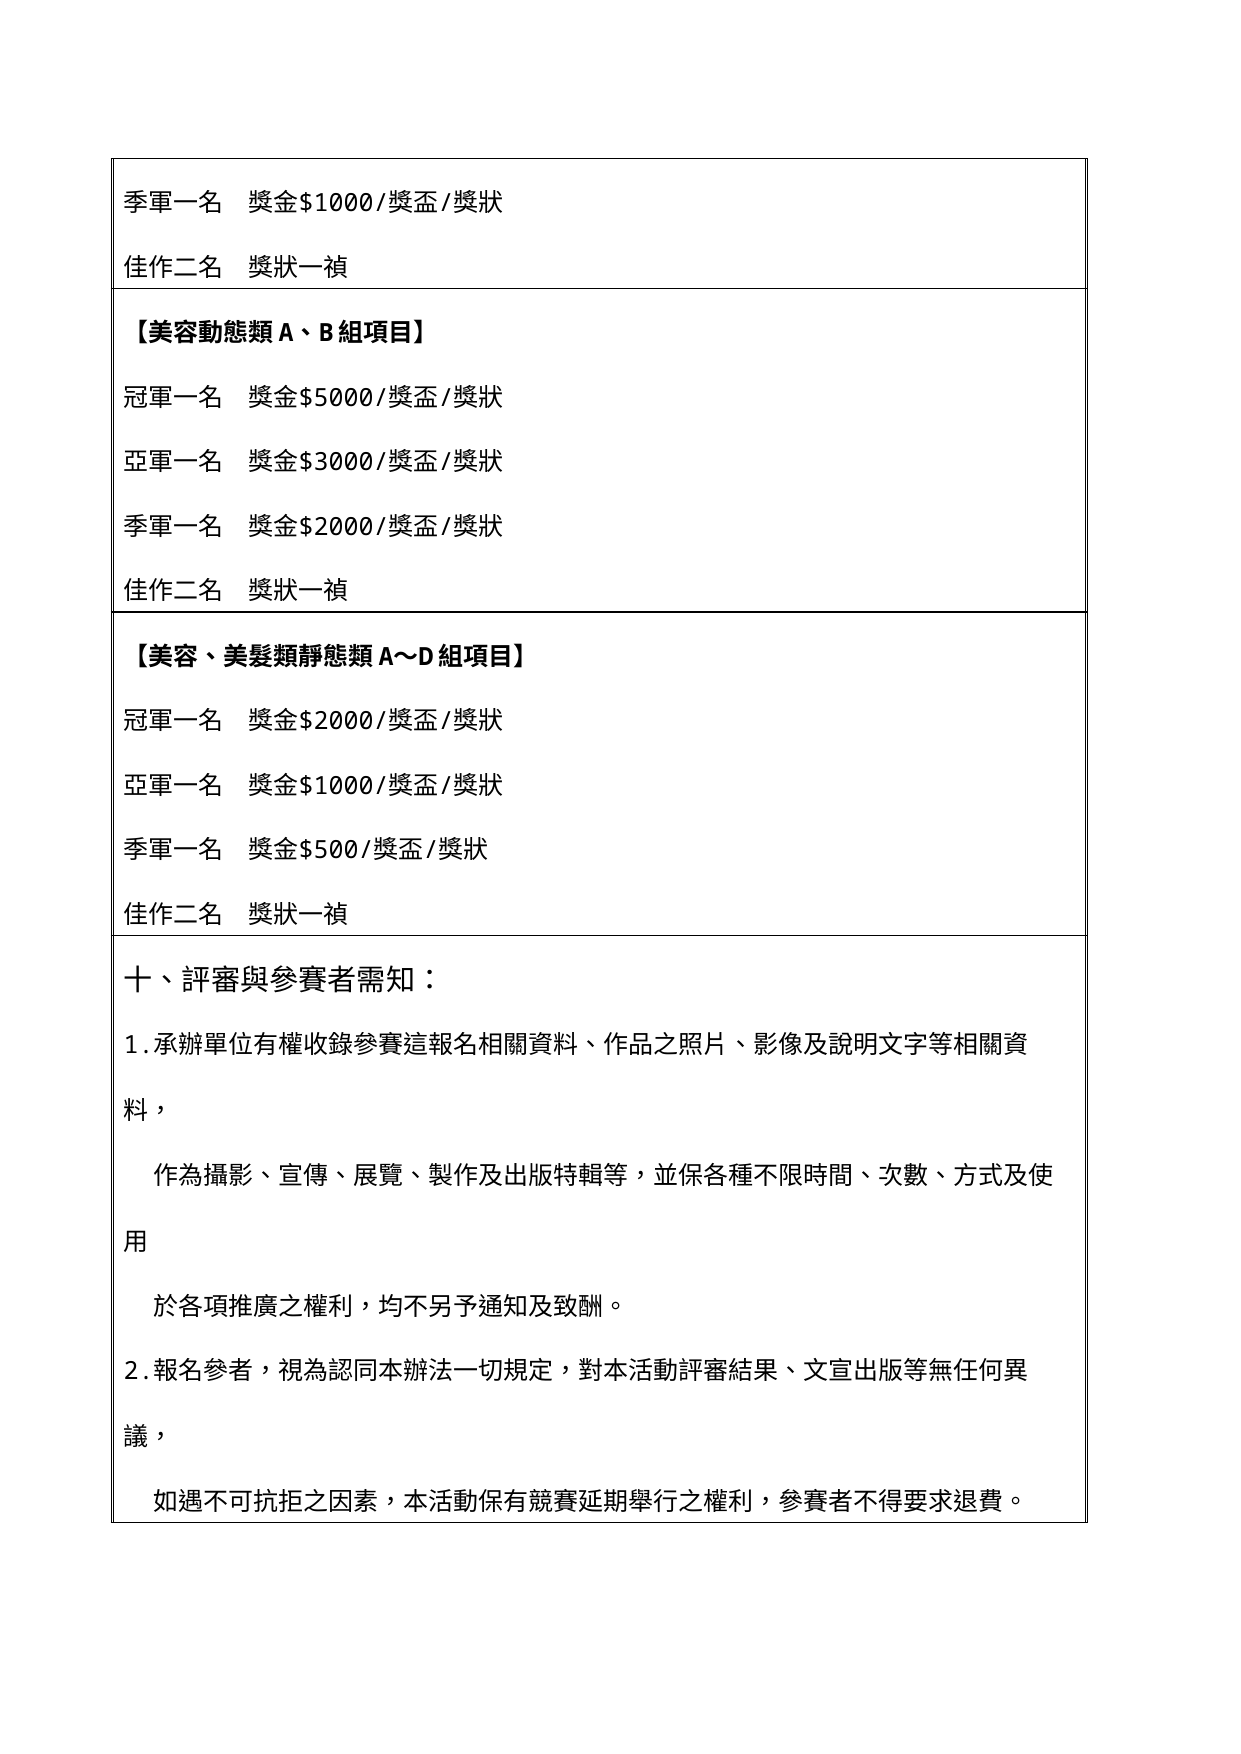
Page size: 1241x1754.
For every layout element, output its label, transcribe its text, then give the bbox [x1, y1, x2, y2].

table_cell 【美容動態類A、B組項目】 冠軍一名 獎金$5000/獎盃/獎狀 亞軍一名 獎金$3000/獎盃/獎狀 季軍一名 獎金$2000/獎盃/獎狀 佳作二名 獎狀一禎 [114, 289, 1085, 611]
table_cell 十、評審與參賽者需知： 1.承辦單位有權收錄參賽這報名相關資料、作品之照片、影像及說明文字等相關資料， 作為攝影、宣傳、展覽、製作及出版特輯等，並保各種不限時間、次數、方式及使用 於各項推廣之權利，均不另予通知及致酬。 2.報名參者，視為認同本辦法一切規定，對本活動評審結果、文宣出版等無任何異議， 如遇不可抗拒之因素，本活動保有競賽延期舉行之權利，參賽者不得要求退費。 [114, 936, 1085, 1522]
table_cell 季軍一名 獎金$1000/獎盃/獎狀 佳作二名 獎狀一禎 [114, 159, 1085, 288]
table_cell 【美容、美髮類靜態類A～D組項目】 冠軍一名 獎金$2000/獎盃/獎狀 亞軍一名 獎金$1000/獎盃/獎狀 季軍一名 獎金$500/獎盃/獎狀 佳作二名 獎狀一禎 [114, 613, 1085, 935]
